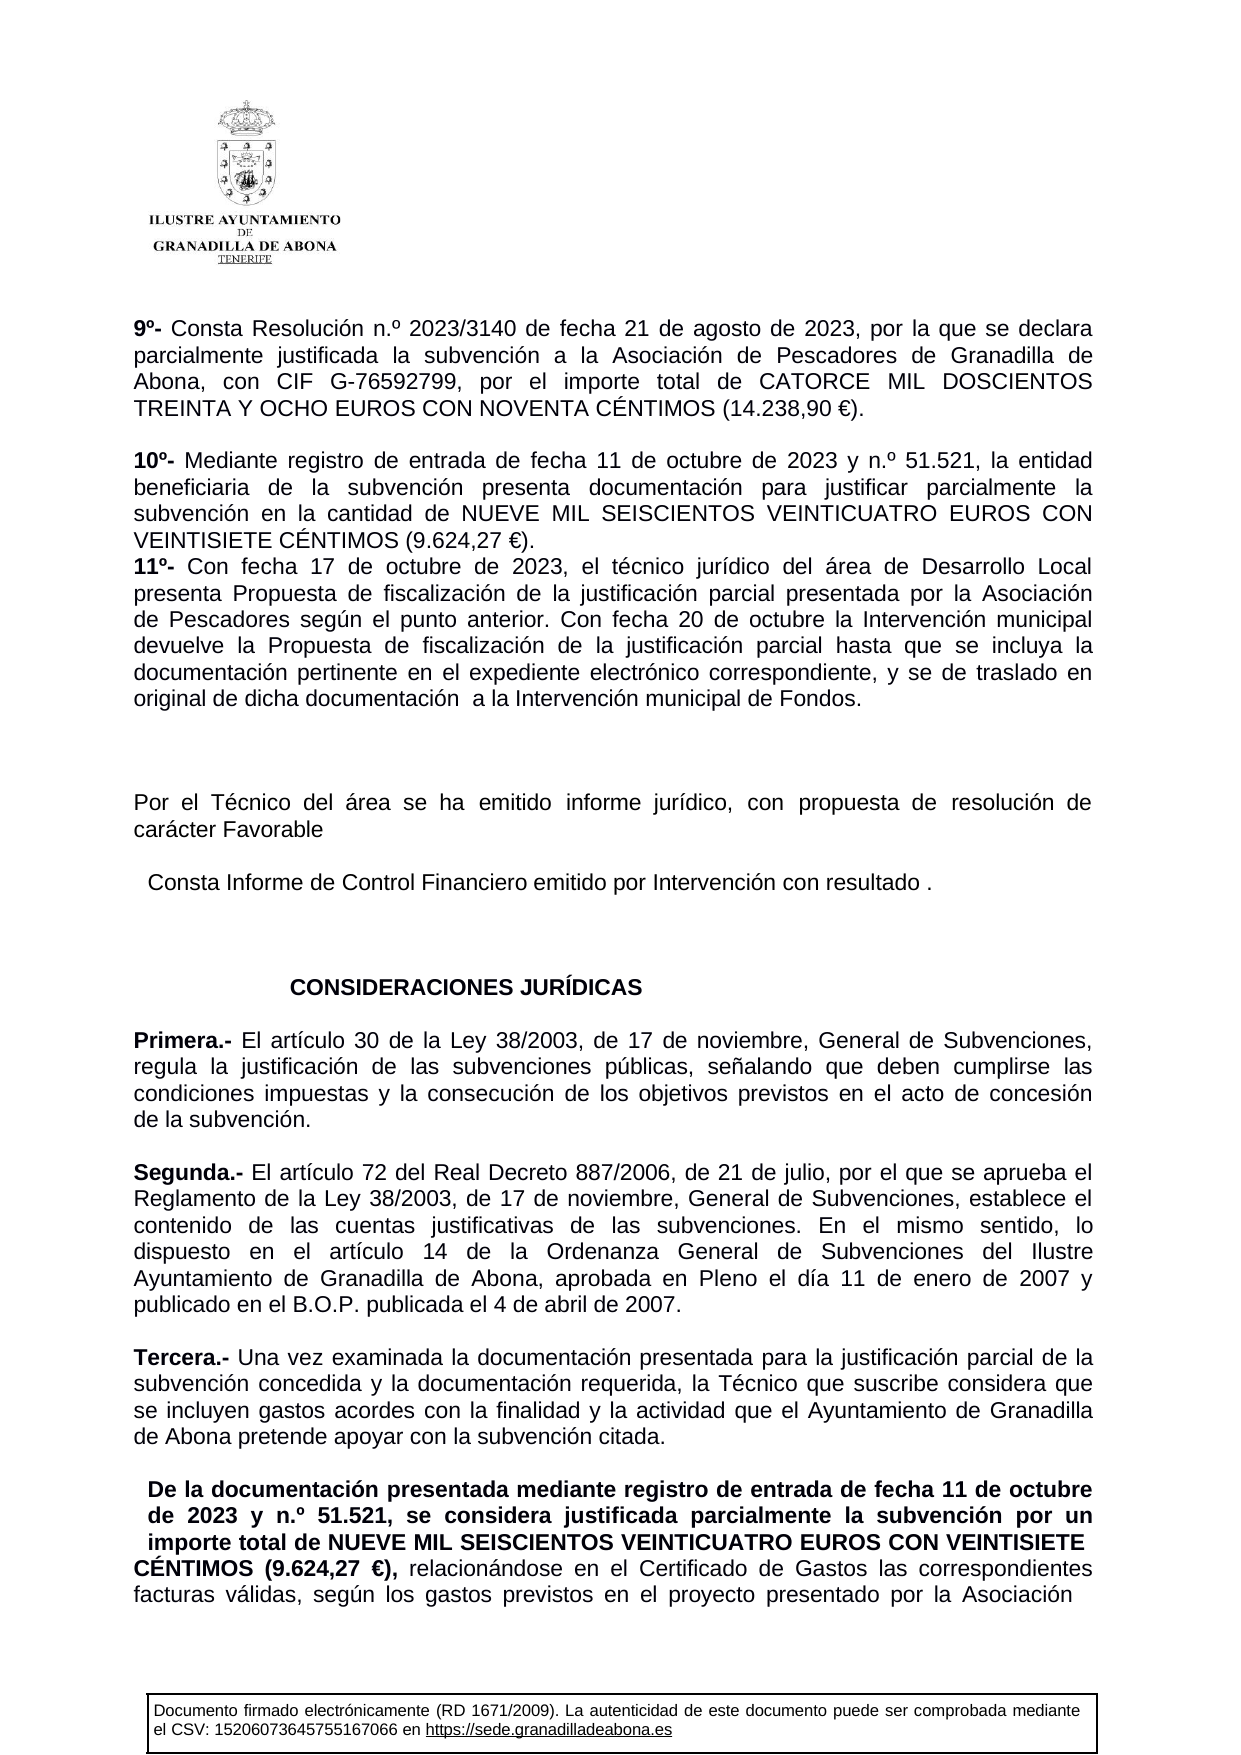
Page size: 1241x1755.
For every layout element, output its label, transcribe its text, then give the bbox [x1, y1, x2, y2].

text 11º- Con fecha 17 de octubre de 2023, el técnico jurídico del área de Desarrollo Local presenta Propuesta de fiscalización de la justificación parcial presentada por la Asociación de Pescadores según el punto anterior. Con fecha 20 de octubre la Intervención municipal devuelve la Propuesta de fiscalización de la justificación parcial hasta que se incluya la documentación pertinente en el expediente electrónico correspondiente, y se de traslado en original de dicha documentación a la Intervención municipal de Fondos. [133, 553, 1093, 712]
subtitle De la documentación presentada mediante registro de entrada de fecha 11 de octubre de 2023 y n.º 51.521, se considera justificada parcialmente la subvención por un importe total de NUEVE MIL SEISCIENTOS VEINTICUATRO EUROS CON VEINTISIETE [147, 1476, 1093, 1555]
text 10º- Mediante registro de entrada de fecha 11 de octubre de 2023 y n.º 51.521, la entidad beneficiaria de la subvención presenta documentación para justificar parcialmente la subvención en la cantidad de NUEVE MIL SEISCIENTOS VEINTICUATRO EUROS CON VEINTISIETE CÉNTIMOS (9.624,27 €). [133, 447, 1093, 553]
subtitle CONSIDERACIONES JURÍDICAS [133, 974, 799, 1000]
text CÉNTIMOS (9.624,27 €), relacionándose en el Certificado de Gastos las correspondientes facturas válidas, según los gastos previstos en el proyecto presentado por la Asociación [133, 1555, 1093, 1608]
text 9º- Consta Resolución n.º 2023/3140 de fecha 21 de agosto de 2023, por la que se declara parcialmente justificada la subvención a la Asociación de Pescadores de Granadilla de Abona, con CIF G-76592799, por el importe total de CATORCE MIL DOSCIENTOS TREINTA Y OCHO EUROS CON NOVENTA CÉNTIMOS (14.238,90 €). [133, 315, 1093, 421]
text Por el Técnico del área se ha emitido informe jurídico, con propuesta de resolución de carácter Favorable [133, 789, 1093, 842]
text Segunda.- El artículo 72 del Real Decreto 887/2006, de 21 de julio, por el que se aprueba el Reglamento de la Ley 38/2003, de 17 de noviembre, General de Subvenciones, establece el contenido de las cuentas justificativas de las subvenciones. En el mismo sentido, lo dispuesto en el artículo 14 de la Ordenanza General de Subvenciones del Ilustre Ayuntamiento de Granadilla de Abona, aprobada en Pleno el día 11 de enero de 2007 y publicado en el B.O.P. publicada el 4 de abril de 2007. [133, 1159, 1093, 1317]
text Tercera.- Una vez examinada la documentación presentada para la justificación parcial de la subvención concedida y la documentación requerida, la Técnico que suscribe considera que se incluyen gastos acordes con la finalidad y la actividad que el Ayuntamiento de Granadilla de Abona pretende apoyar con la subvención citada. [133, 1344, 1093, 1449]
text Primera.- El artículo 30 de la Ley 38/2003, de 17 de noviembre, General de Subvenciones, regula la justificación de las subvenciones públicas, señalando que deben cumplirse las condiciones impuestas y la consecución de los objetivos previstos en el acto de concesión de la subvención. [133, 1027, 1093, 1132]
text Consta Informe de Control Financiero emitido por Intervención con resultado . [147, 868, 1111, 895]
